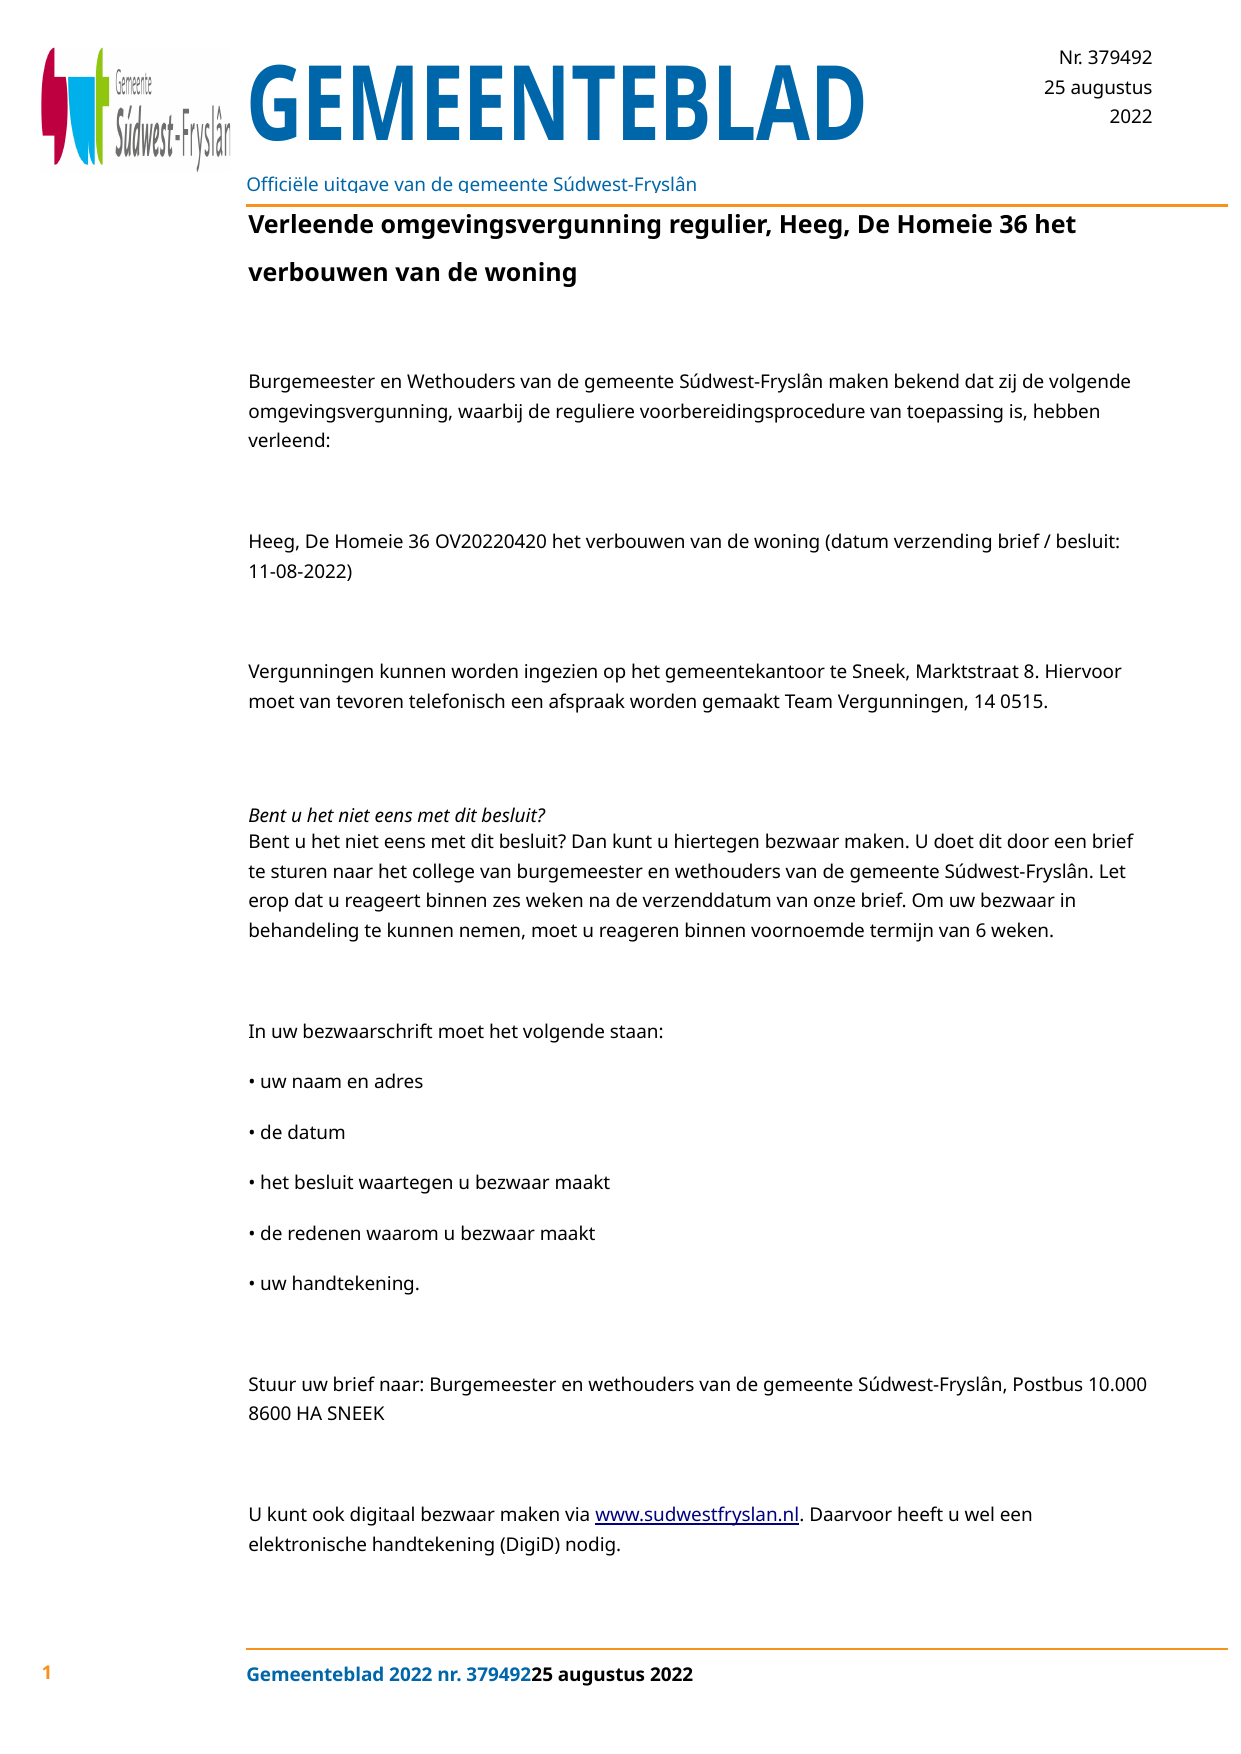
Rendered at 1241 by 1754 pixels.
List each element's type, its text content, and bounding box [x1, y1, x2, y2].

text • uw naam en adres [248, 1068, 1152, 1094]
text Bent u het niet eens met dit besluit? Dan kunt u hiertegen bezwaar maken. U doet dit door een brief te sturen naar het college van burgemeester en wethouders van de gemeente Súdwest-Fryslân. Let erop dat u reageert binnen zes weken na de verzenddatum van onze brief. Om uw bezwaar in behandeling te kunnen nemen, moet u reageren binnen voornoemde termijn van 6 weken. [248, 828, 1152, 943]
text Heeg, De Homeie 36 OV20220420 het verbouwen van de woning (datum verzending brief / besluit: 11-08-2022) [248, 528, 1152, 584]
text In uw bezwaarschrift moet het volgende staan: [248, 1018, 1152, 1044]
text U kunt ook digitaal bezwaar maken via www.sudwestfryslan.nl. Daarvoor heeft u wel een elektronische handtekening (DigiD) nodig. [248, 1501, 1152, 1557]
text • uw handtekening. [248, 1270, 1152, 1296]
text Verleende omgevingsvergunning regulier, Heeg, De Homeie 36 het verbouwen van de woning [248, 207, 1152, 288]
picture [41, 47, 231, 172]
text • de datum [248, 1119, 1152, 1144]
text Vergunningen kunnen worden ingezien op het gemeentekantoor te Sneek, Marktstraat 8. Hiervoor moet van tevoren telefonisch een afspraak worden gemaakt Team Vergunningen, 14 0515. [248, 659, 1152, 714]
text Burgemeester en Wethouders van de gemeente Súdwest-Fryslân maken bekend dat zij de volgende omgevingsvergunning, waarbij de reguliere voorbereidingsprocedure van toepassing is, hebben verleend: [248, 368, 1152, 453]
text Bent u het niet eens met dit besluit? [248, 803, 1152, 828]
text • het besluit waartegen u bezwaar maakt [248, 1169, 1152, 1195]
text • de redenen waarom u bezwaar maakt [248, 1220, 1152, 1245]
text Stuur uw brief naar: Burgemeester en wethouders van de gemeente Súdwest-Fryslân, Postbus 10.000 8600 HA SNEEK [248, 1371, 1152, 1426]
